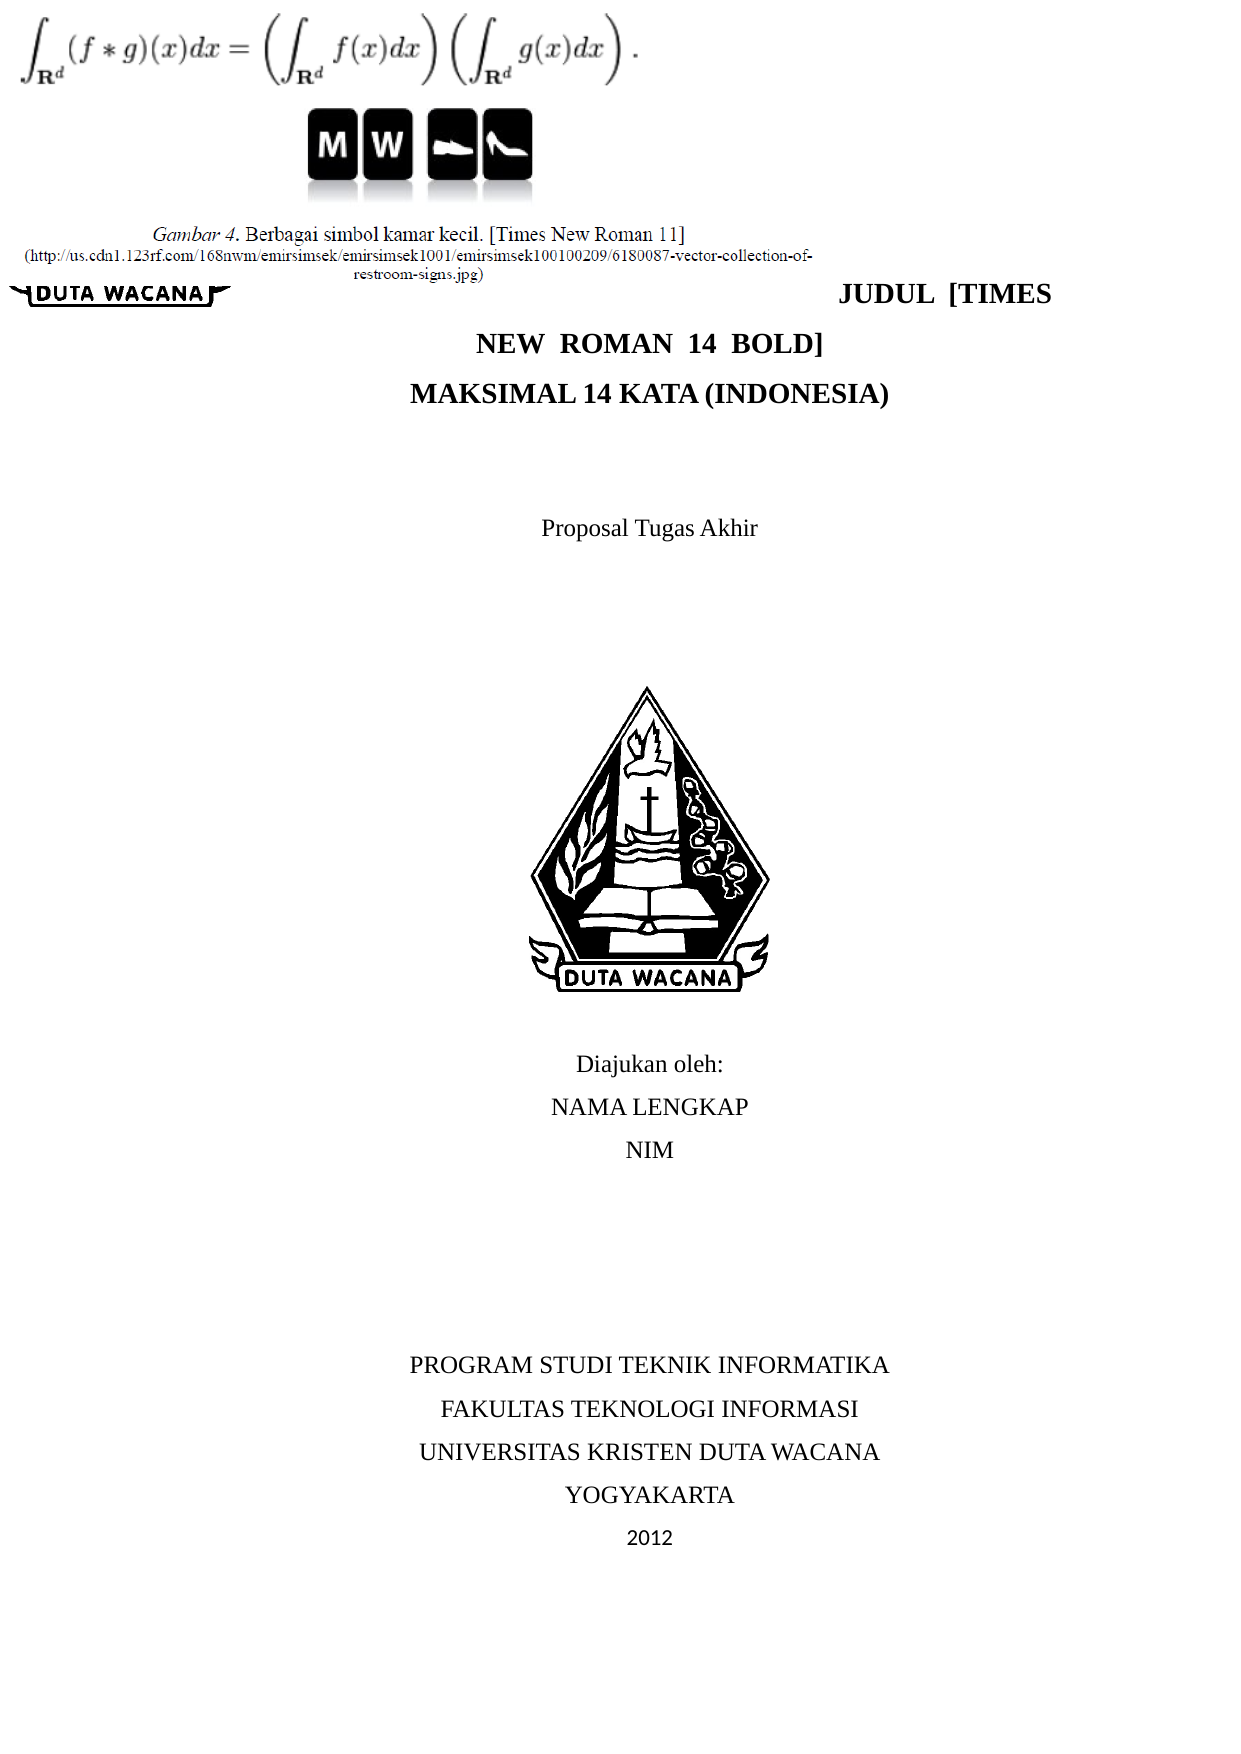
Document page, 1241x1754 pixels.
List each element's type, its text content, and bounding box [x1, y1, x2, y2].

text JUDUL [TIMES NEW ROMAN 14 BOLD] [236, 276, 1063, 359]
text FAKULTAS TEKNOLOGI INFORMASI [236, 1394, 1063, 1422]
text NIM [236, 1135, 1063, 1164]
picture [528, 685, 771, 992]
text UNIVERSITAS KRISTEN DUTA WACANA [236, 1437, 1063, 1466]
picture [0, 286, 242, 307]
text MAKSIMAL 14 KATA (INDONESIA) [236, 376, 1063, 410]
text 2012 [236, 1523, 1063, 1551]
text Proposal Tugas Akhir [236, 513, 1063, 542]
text PROGRAM STUDI TEKNIK INFORMATIKA [236, 1351, 1063, 1379]
text NAMA LENGKAP [236, 1092, 1063, 1121]
text Diajukan oleh: [236, 1049, 1063, 1077]
text YOGYAKARTA [236, 1480, 1063, 1509]
